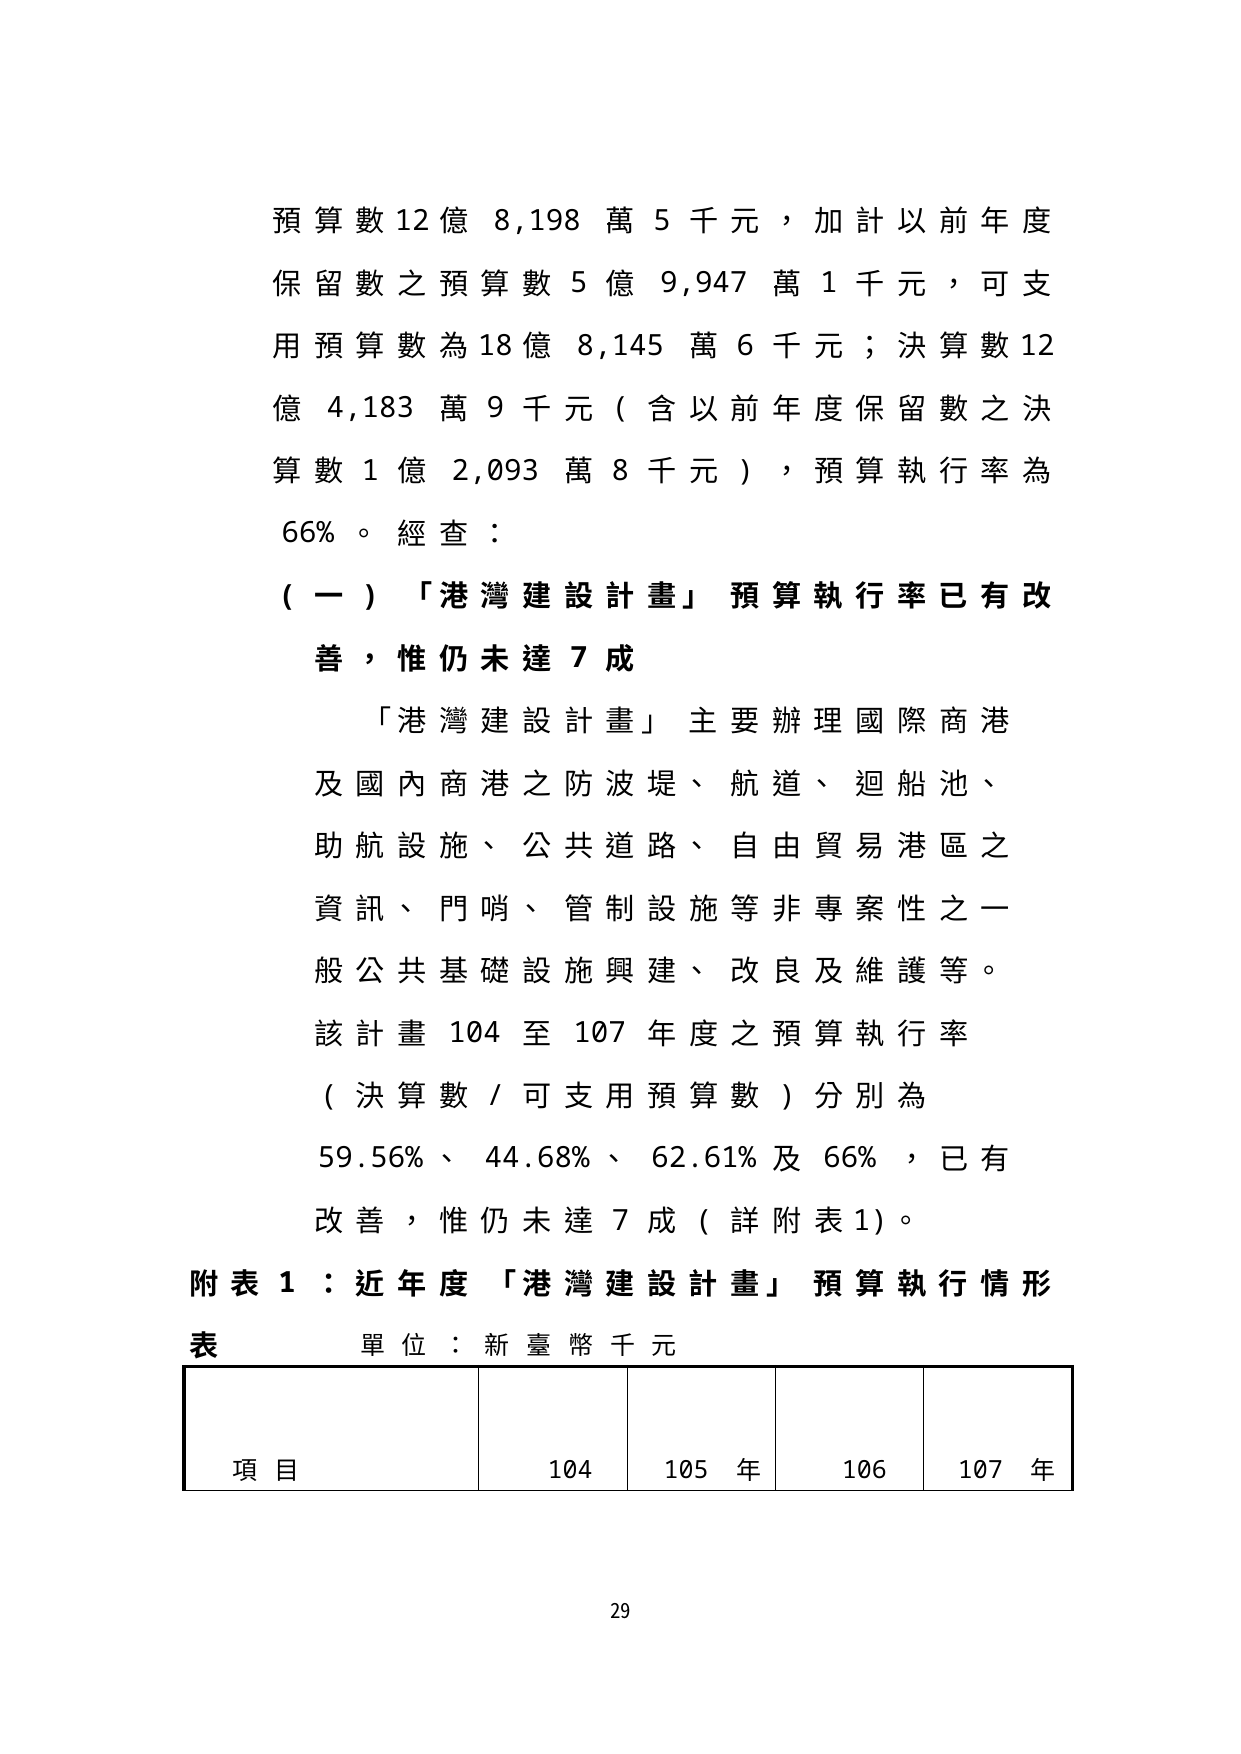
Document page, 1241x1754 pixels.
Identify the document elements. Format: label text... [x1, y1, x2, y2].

table_header 104 [479, 1368, 627, 1490]
text (一)「港灣建設計畫」預算執行率已有改善，惟仍未達7成 [242, 552, 1058, 677]
table_header 105年 [628, 1368, 775, 1490]
text 附表1：近年度「港灣建設計畫」預算執行情形表 單位：新臺幣千元 [180, 1240, 1058, 1365]
table_header 107年 [924, 1368, 1071, 1490]
table_header 項目 [186, 1368, 478, 1490]
table_header 106 [776, 1368, 923, 1490]
text 「港灣建設計畫」主要辦理國際商港及國內商港之防波堤、航道、迴船池、助航設施、公共道路、自由貿易港區之資訊、門哨、管制設施等非專案性之一般公共基礎設施興建、改良及維護等。該計畫104至107年度之預算執行率(決算數/可支用預算數)分別為59.56%、44.68%、62.61%及66%，已有改善，惟仍未達7成(詳附表1)。 [271, 677, 1057, 1240]
text 預算數12億8,198萬5千元，加計以前年度保留數之預算數5億9,947萬1千元，可支用預算數為18億8,145萬6千元；決算數12億4,183萬9千元(含以前年度保留數之決算數1億2,093萬8千元)，預算執行率為66%。經查： [242, 177, 1058, 552]
